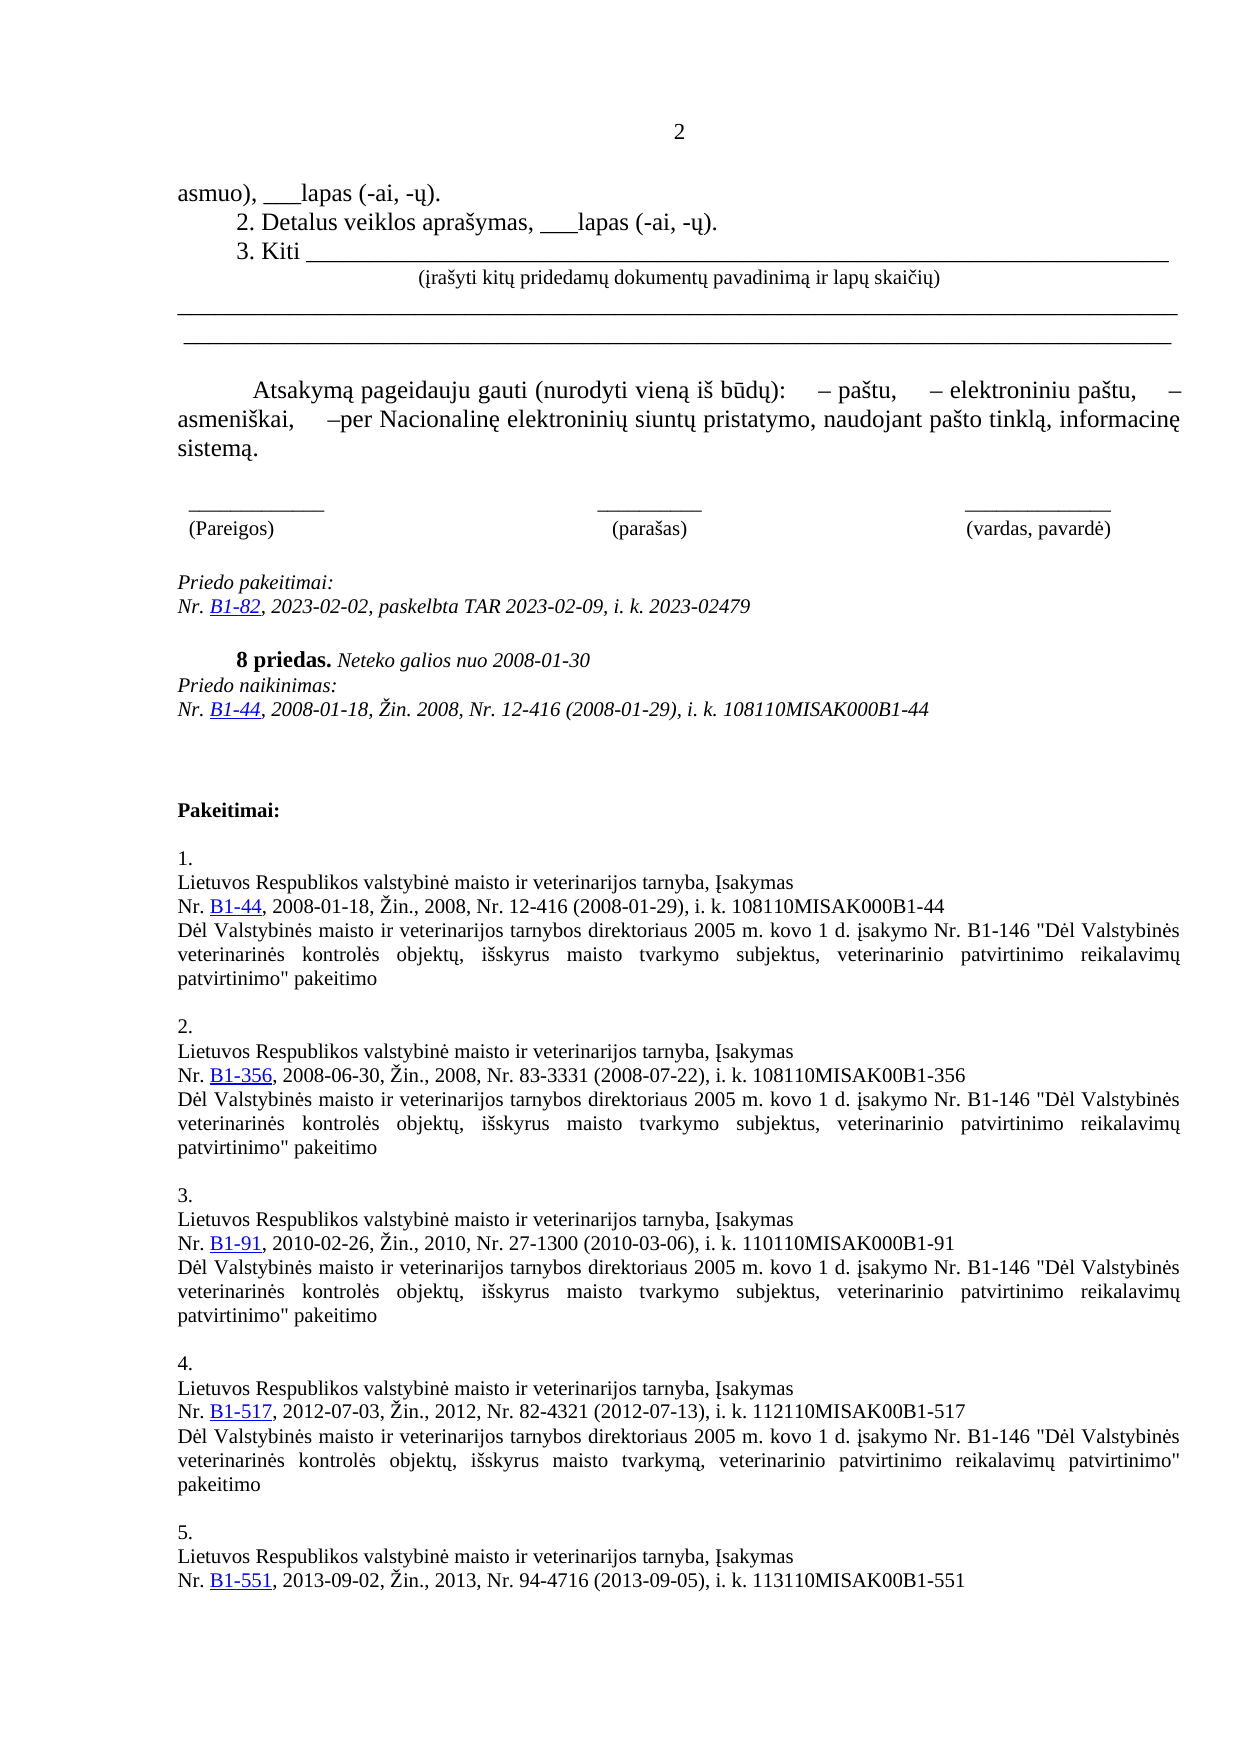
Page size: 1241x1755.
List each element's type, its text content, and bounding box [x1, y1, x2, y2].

text Nr. B1-551, 2013-09-02, Žin., 2013, Nr. 94-4716 (2013-09-05), i. k. 113110MISAK00B1-551 [177, 1568, 1181, 1592]
text 3. Kiti _____________________________________________________________________ [177, 236, 1181, 265]
text Lietuvos Respublikos valstybinė maisto ir veterinarijos tarnyba, Įsakymas [177, 1207, 1181, 1231]
text Priedo pakeitimai: [177, 570, 1181, 594]
text Atsakymą pageidauju gauti (nurodyti vieną iš būdų):  – paštu,  – elektroniniu paštu,  – asmeniškai,  –per Nacionalinę elektroninių siuntų pristatymo, naudojant pašto tinklą, informacinę sistemą. [177, 375, 1181, 461]
text Dėl Valstybinės maisto ir veterinarijos tarnybos direktoriaus 2005 m. kovo 1 d. įsakymo Nr. B1-146 "Dėl Valstybinės veterinarinės kontrolės objektų, išskyrus maisto tvarkymo subjektus, veterinarinio patvirtinimo reikalavimų patvirtinimo" pakeitimo [177, 1087, 1181, 1159]
text ________________________________________________________________________________ [177, 289, 1181, 318]
text 4. [177, 1351, 1181, 1375]
text asmuo), ___lapas (-ai, -ų). [177, 178, 1181, 207]
table_header __________ (parašas) [493, 490, 806, 541]
text Priedo naikinimas: [177, 673, 1181, 697]
text 3. [177, 1183, 1181, 1207]
table_header ______________ (vardas, pavardė) [806, 490, 1122, 541]
text Dėl Valstybinės maisto ir veterinarijos tarnybos direktoriaus 2005 m. kovo 1 d. įsakymo Nr. B1-146 "Dėl Valstybinės veterinarinės kontrolės objektų, išskyrus maisto tvarkymo subjektus, veterinarinio patvirtinimo reikalavimų patvirtinimo" pakeitimo [177, 1255, 1181, 1327]
text Nr. B1-517, 2012-07-03, Žin., 2012, Nr. 82-4321 (2012-07-13), i. k. 112110MISAK00B1-517 [177, 1399, 1181, 1423]
text Dėl Valstybinės maisto ir veterinarijos tarnybos direktoriaus 2005 m. kovo 1 d. įsakymo Nr. B1-146 "Dėl Valstybinės veterinarinės kontrolės objektų, išskyrus maisto tvarkymą, veterinarinio patvirtinimo reikalavimų patvirtinimo" pakeitimo [177, 1423, 1181, 1496]
text Nr. B1-44, 2008-01-18, Žin., 2008, Nr. 12-416 (2008-01-29), i. k. 108110MISAK000B1-44 [177, 894, 1181, 918]
text Lietuvos Respublikos valstybinė maisto ir veterinarijos tarnyba, Įsakymas [177, 1038, 1181, 1063]
text (įrašyti kitų pridedamų dokumentų pavadinimą ir lapų skaičių) [177, 265, 1181, 289]
text Lietuvos Respublikos valstybinė maisto ir veterinarijos tarnyba, Įsakymas [177, 1544, 1181, 1568]
text Lietuvos Respublikos valstybinė maisto ir veterinarijos tarnyba, Įsakymas [177, 870, 1181, 894]
text _______________________________________________________________________________ [177, 318, 1181, 346]
text Lietuvos Respublikos valstybinė maisto ir veterinarijos tarnyba, Įsakymas [177, 1375, 1181, 1399]
text Nr. B1-82, 2023-02-02, paskelbta TAR 2023-02-09, i. k. 2023-02479 [177, 594, 1181, 618]
text Nr. B1-44, 2008-01-18, Žin. 2008, Nr. 12-416 (2008-01-29), i. k. 108110MISAK000B1-44 [177, 697, 1181, 721]
text Nr. B1-356, 2008-06-30, Žin., 2008, Nr. 83-3331 (2008-07-22), i. k. 108110MISAK00B1-356 [177, 1063, 1181, 1087]
text Pakeitimai: [177, 798, 1181, 822]
text Dėl Valstybinės maisto ir veterinarijos tarnybos direktoriaus 2005 m. kovo 1 d. įsakymo Nr. B1-146 "Dėl Valstybinės veterinarinės kontrolės objektų, išskyrus maisto tvarkymo subjektus, veterinarinio patvirtinimo reikalavimų patvirtinimo" pakeitimo [177, 918, 1181, 990]
text 8 priedas. Neteko galios nuo 2008-01-30 [177, 647, 1181, 673]
text Nr. B1-91, 2010-02-26, Žin., 2010, Nr. 27-1300 (2010-03-06), i. k. 110110MISAK000B1-91 [177, 1231, 1181, 1255]
text 1. [177, 846, 1181, 870]
text 2. Detalus veiklos aprašymas, ___lapas (-ai, -ų). [177, 207, 1181, 236]
text 5. [177, 1520, 1181, 1544]
text 2. [177, 1014, 1181, 1038]
table_header _____________ (Pareigos) [177, 490, 492, 541]
